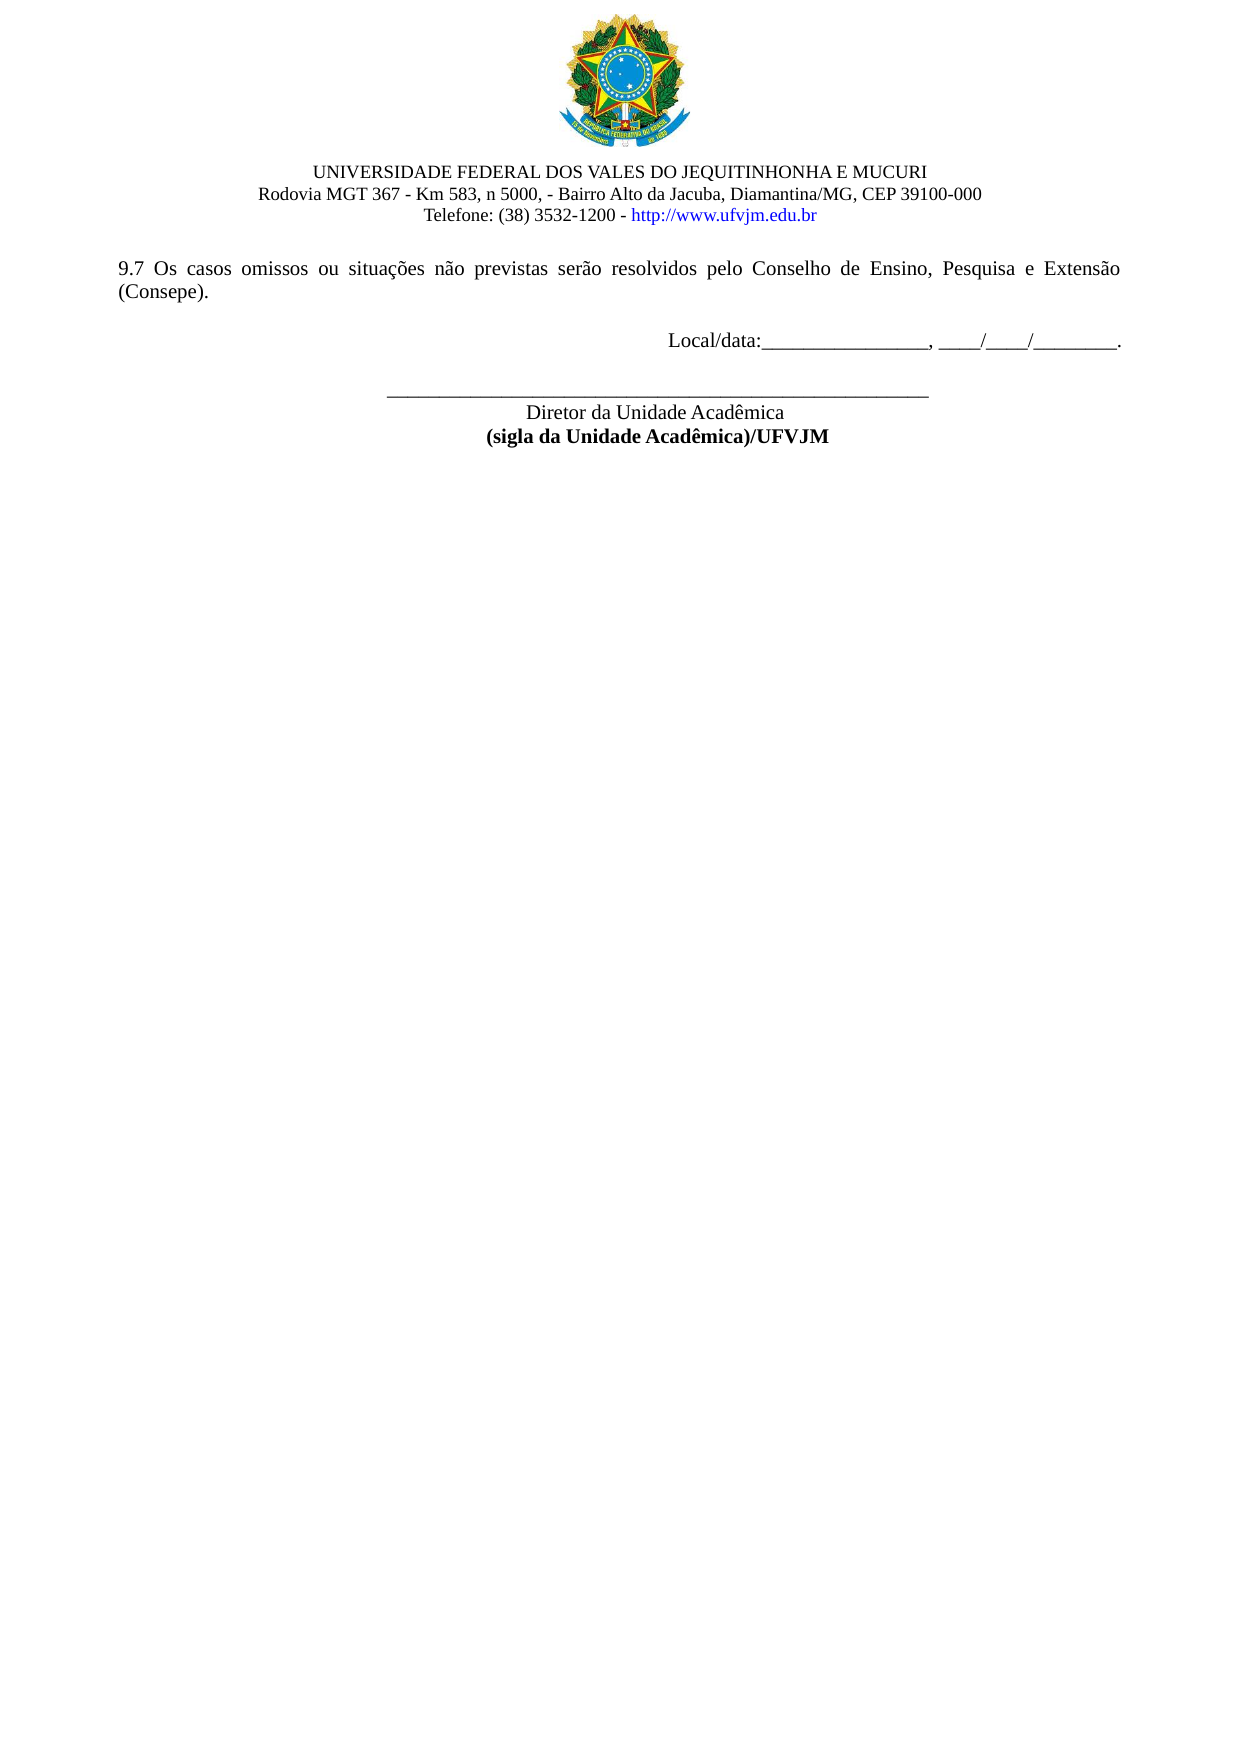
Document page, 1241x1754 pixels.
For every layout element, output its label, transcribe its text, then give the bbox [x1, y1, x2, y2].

text (sigla da Unidade Acadêmica)/UFVJM [118, 424, 1122, 448]
text Local/data:________________, ____/____/________. [118, 328, 1122, 352]
text 9.7 Os casos omissos ou situações não previstas serão resolvidos pelo Conselho de Ensino, Pesquisa e Extensão (Consepe). [118, 255, 1122, 303]
text ____________________________________________________ [118, 376, 1122, 400]
text Diretor da Unidade Acadêmica [118, 400, 1122, 424]
picture [559, 13, 691, 147]
